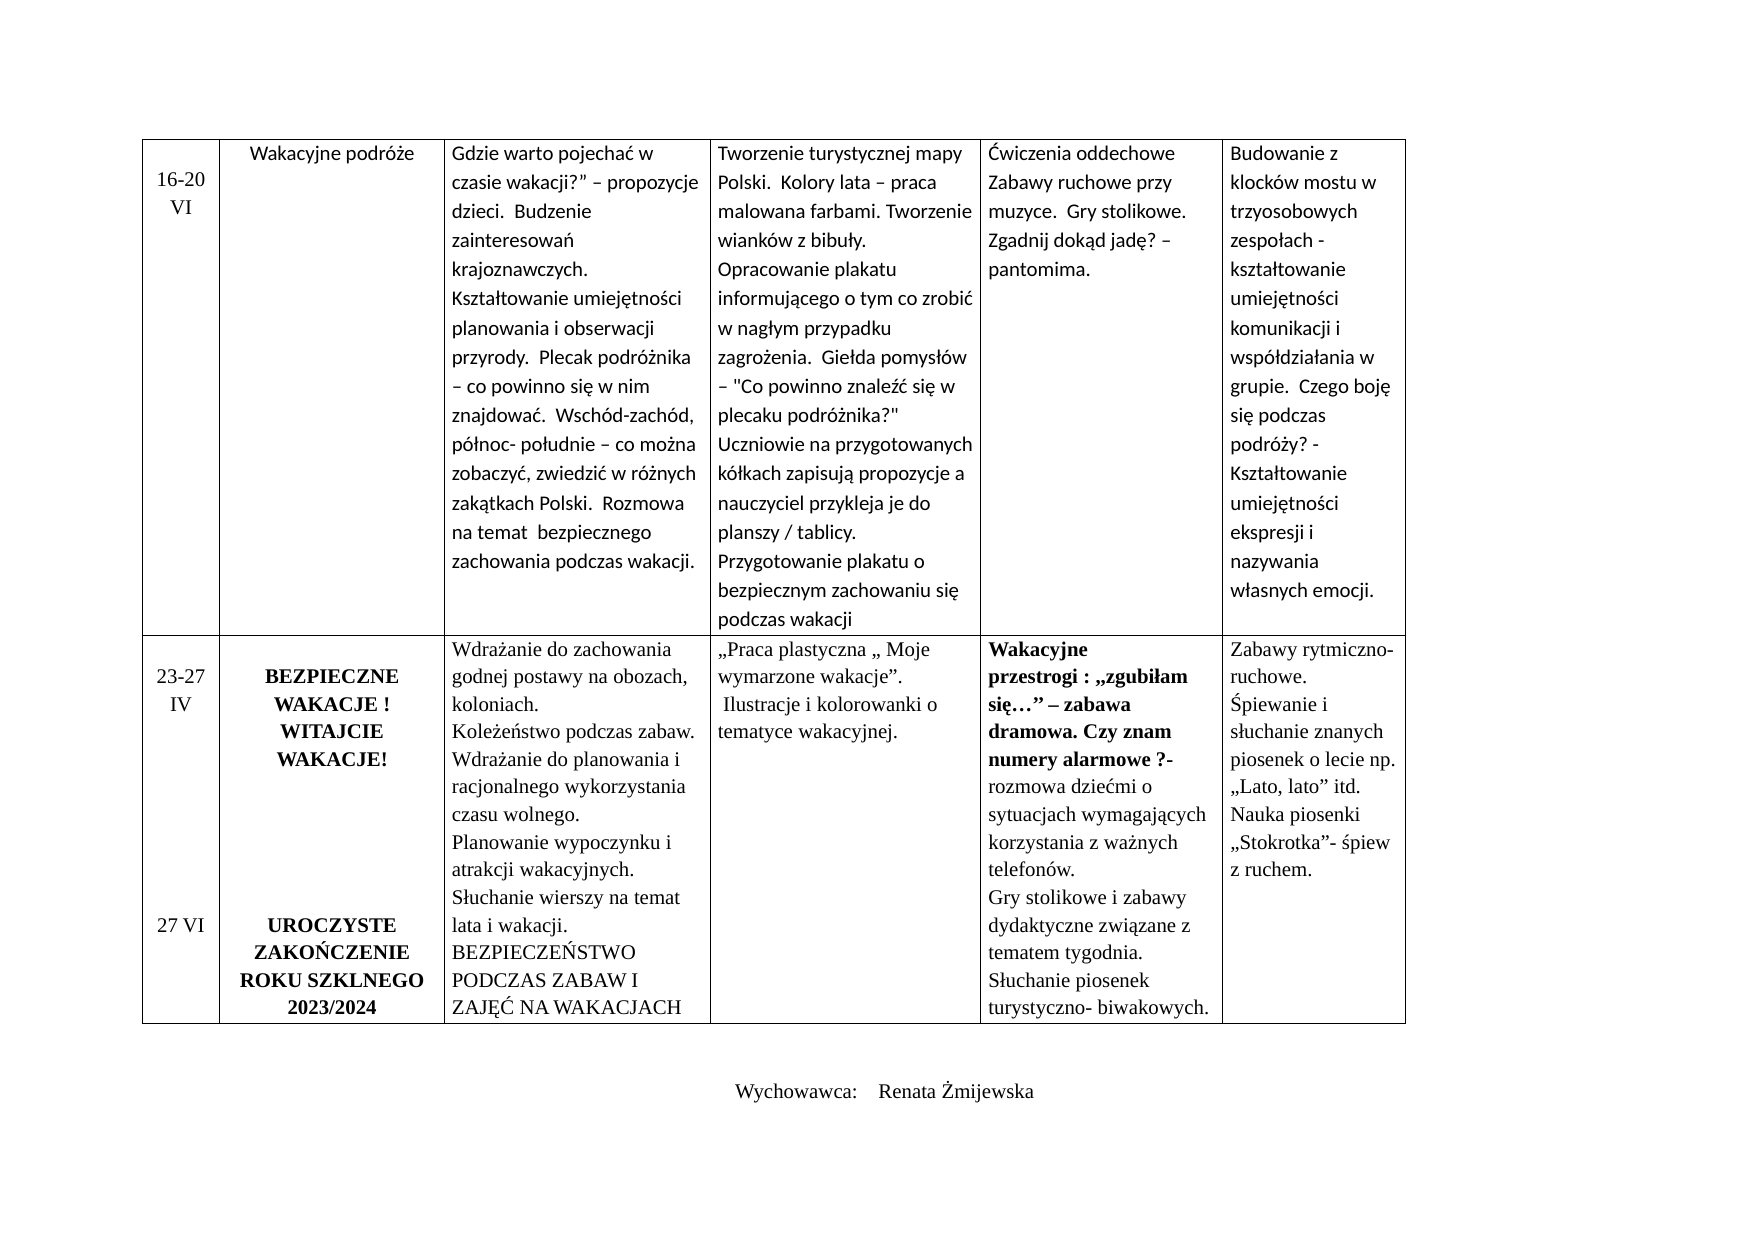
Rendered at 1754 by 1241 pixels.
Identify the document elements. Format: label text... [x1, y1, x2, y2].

table_cell 23-27 IV 27 VI [143, 636, 219, 1023]
table_cell Budowanie z klocków mostu w trzyosobowych zespołach - kształtowanie umiejętności komunikacji i współdziałania w grupie. Czego boję się podczas podróży? - Kształtowanie umiejętności ekspresji i nazywania własnych emocji. [1223, 140, 1405, 635]
table_cell 16-20 VI [143, 140, 219, 635]
table_cell Wakacyjne przestrogi : ,,zgubiłam się…’’ – zabawa dramowa. Czy znam numery alarmowe ?- rozmowa dziećmi o sytuacjach wymagających korzystania z ważnych telefonów. Gry stolikowe i zabawy dydaktyczne związane z tematem tygodnia. Słuchanie piosenek turystyczno- biwakowych. [981, 636, 1222, 1023]
table_cell Zabawy rytmiczno-ruchowe. Śpiewanie i słuchanie znanych piosenek o lecie np. „Lato, lato” itd. Nauka piosenki „Stokrotka”- śpiew z ruchem. [1223, 636, 1405, 1023]
table_cell Ćwiczenia oddechowe Zabawy ruchowe przy muzyce. Gry stolikowe. Zgadnij dokąd jadę? –pantomima. [981, 140, 1222, 635]
table_cell „Praca plastyczna „ Moje wymarzone wakacje”. Ilustracje i kolorowanki o tematyce wakacyjnej. [711, 636, 980, 1023]
table_cell Gdzie warto pojechać w czasie wakacji?” – propozycje dzieci. Budzenie zainteresowań krajoznawczych. Kształtowanie umiejętności planowania i obserwacji przyrody. Plecak podróżnika – co powinno się w nim znajdować. Wschód-zachód, północ- południe – co można zobaczyć, zwiedzić w różnych zakątkach Polski. Rozmowa na temat bezpiecznego zachowania podczas wakacji. [445, 140, 710, 635]
table_cell Wakacyjne podróże [220, 140, 444, 635]
table_cell Wdrażanie do zachowania godnej postawy na obozach, koloniach. Koleżeństwo podczas zabaw. Wdrażanie do planowania i racjonalnego wykorzystania czasu wolnego. Planowanie wypoczynku i atrakcji wakacyjnych. Słuchanie wierszy na temat lata i wakacji. BEZPIECZEŃSTWO PODCZAS ZABAW I ZAJĘĆ NA WAKACJACH [445, 636, 710, 1023]
table_cell Tworzenie turystycznej mapy Polski. Kolory lata – praca malowana farbami. Tworzenie wianków z bibuły. Opracowanie plakatu informującego o tym co zrobić w nagłym przypadku zagrożenia. Giełda pomysłów – "Co powinno znaleźć się w plecaku podróżnika?" Uczniowie na przygotowanych kółkach zapisują propozycje a nauczyciel przykleja je do planszy / tablicy. Przygotowanie plakatu o bezpiecznym zachowaniu się podczas wakacji [711, 140, 980, 635]
table_cell BEZPIECZNE WAKACJE ! WITAJCIE WAKACJE! UROCZYSTE ZAKOŃCZENIE ROKU SZKLNEGO 2023/2024 [220, 636, 444, 1023]
text Wychowawca: Renata Żmijewska [224, 1079, 1604, 1103]
